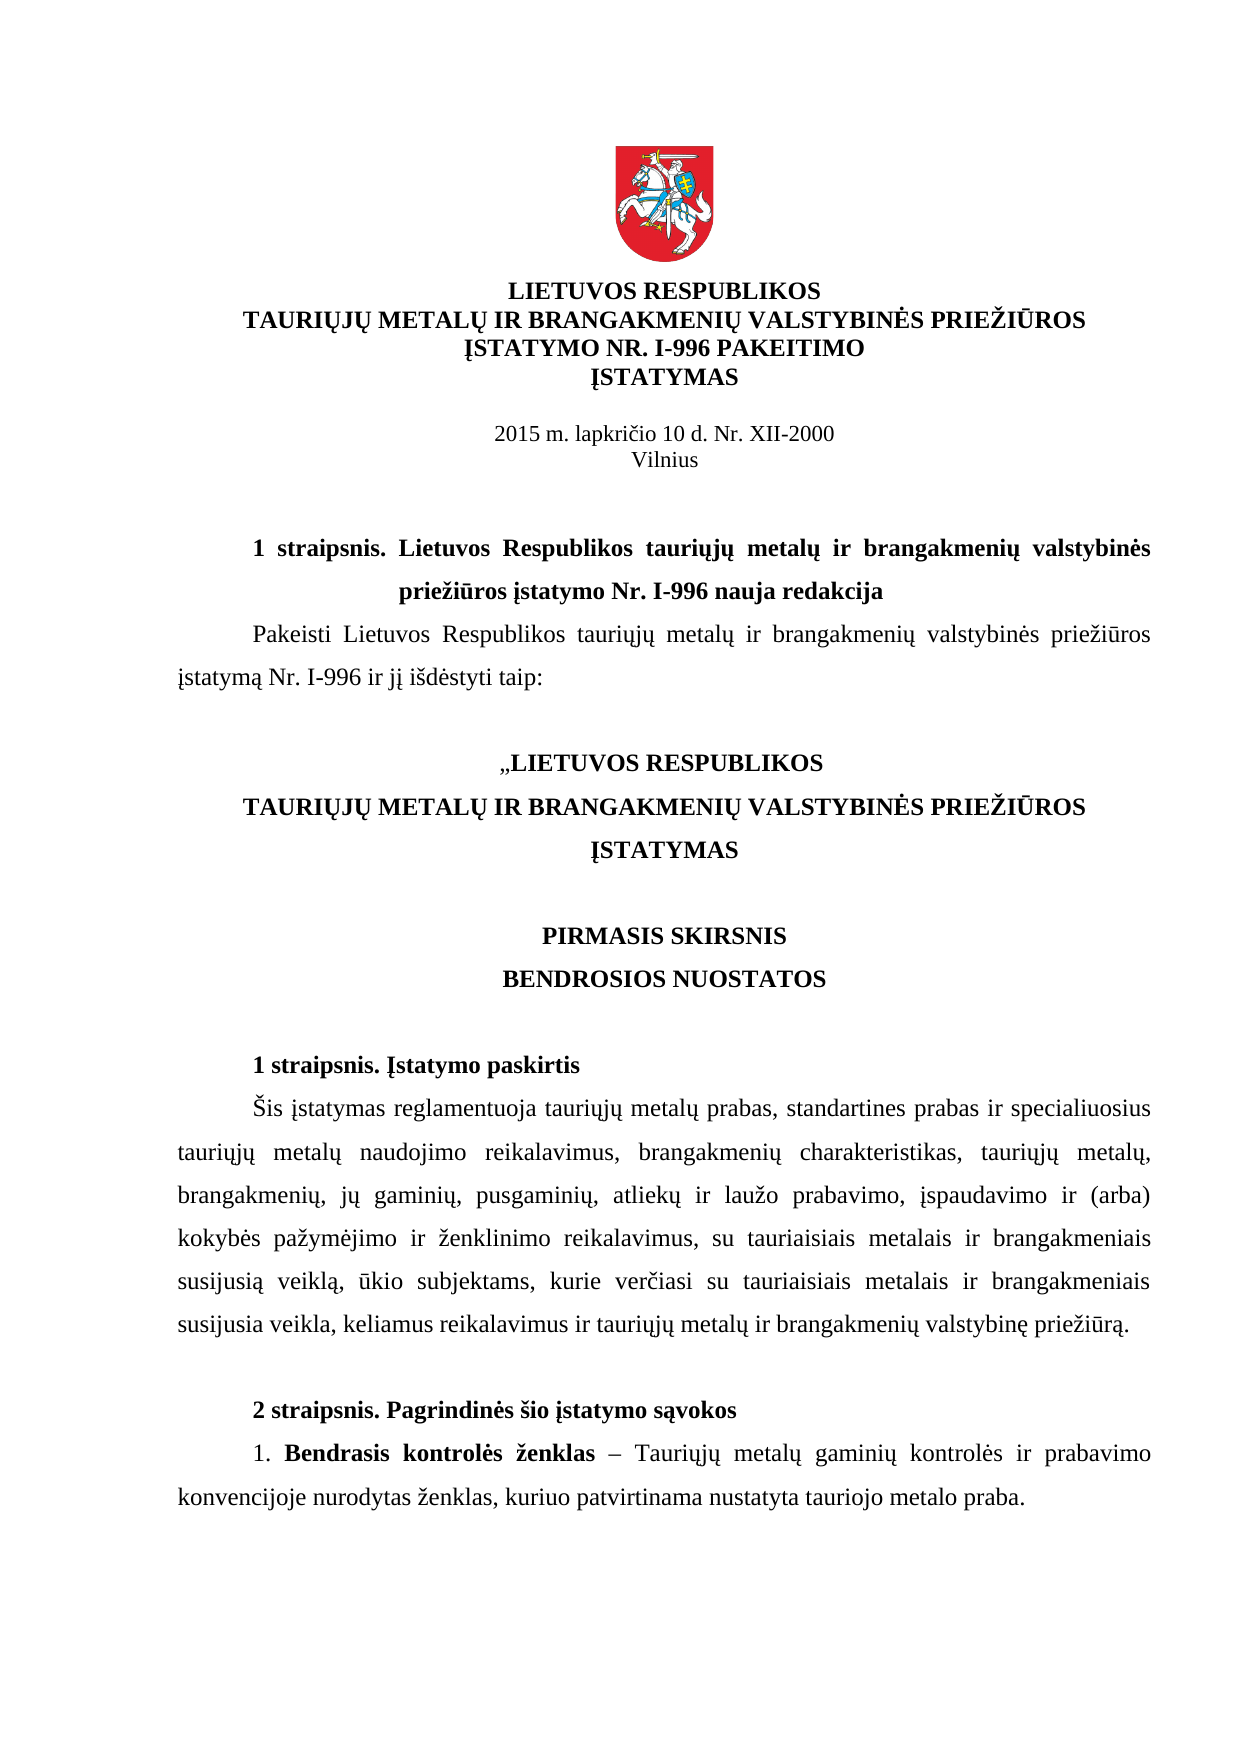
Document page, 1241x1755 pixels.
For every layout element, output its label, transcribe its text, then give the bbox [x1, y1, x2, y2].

text 1 straipsnis. Lietuvos Respublikos tauriųjų metalų ir brangakmenių valstybinės priežiūros įstatymo Nr. I-996 nauja redakcija [252, 533, 1152, 605]
text Šis įstatymas reglamentuoja tauriųjų metalų prabas, standartines prabas ir specialiuosius tauriųjų metalų naudojimo reikalavimus, brangakmenių charakteristikas, tauriųjų metalų, brangakmenių, jų gaminių, pusgaminių, atliekų ir laužo prabavimo, įspaudavimo ir (arba) kokybės pažymėjimo ir ženklinimo reikalavimus, su tauriaisiais metalais ir brangakmeniais susijusią veiklą, ūkio subjektams, kurie verčiasi su tauriaisiais metalais ir brangakmeniais susijusia veikla, keliamus reikalavimus ir tauriųjų metalų ir brangakmenių valstybinę priežiūrą. [177, 1093, 1152, 1338]
text LIETUVOS RESPUBLIKOS [177, 276, 1152, 305]
text Vilnius [177, 446, 1152, 472]
text 1. Bendrasis kontrolės ženklas – Tauriųjų metalų gaminių kontrolės ir prabavimo konvencijoje nurodytas ženklas, kuriuo patvirtinama nustatyta tauriojo metalo praba. [177, 1438, 1152, 1510]
text Pakeisti Lietuvos Respublikos tauriųjų metalų ir brangakmenių valstybinės priežiūros įstatymą Nr. I-996 ir jį išdėstyti taip: [177, 619, 1152, 691]
text 1 straipsnis. Įstatymo paskirtis [177, 1050, 1152, 1079]
text „LIETUVOS RESPUBLIKOS [177, 748, 1152, 777]
text BENDROSIOS NUOSTATOS [177, 964, 1152, 993]
text ĮSTATYMAS [177, 362, 1152, 391]
text ĮSTATYMAS [177, 835, 1152, 863]
text 2015 m. lapkričio 10 d. Nr. XII-2000 [177, 420, 1152, 446]
text TAURIŲJŲ METALŲ IR BRANGAKMENIŲ VALSTYBINĖS PRIEŽIŪROS ĮSTATYMO NR. I-996 PAKEITIMO [177, 305, 1152, 362]
text TAURIŲJŲ METALŲ IR BRANGAKMENIŲ VALSTYBINĖS PRIEŽIŪROS [177, 792, 1152, 820]
text 2 straipsnis. Pagrindinės šio įstatymo sąvokos [177, 1395, 1152, 1424]
text PIRMASIS SKIRSNIS [177, 921, 1152, 950]
